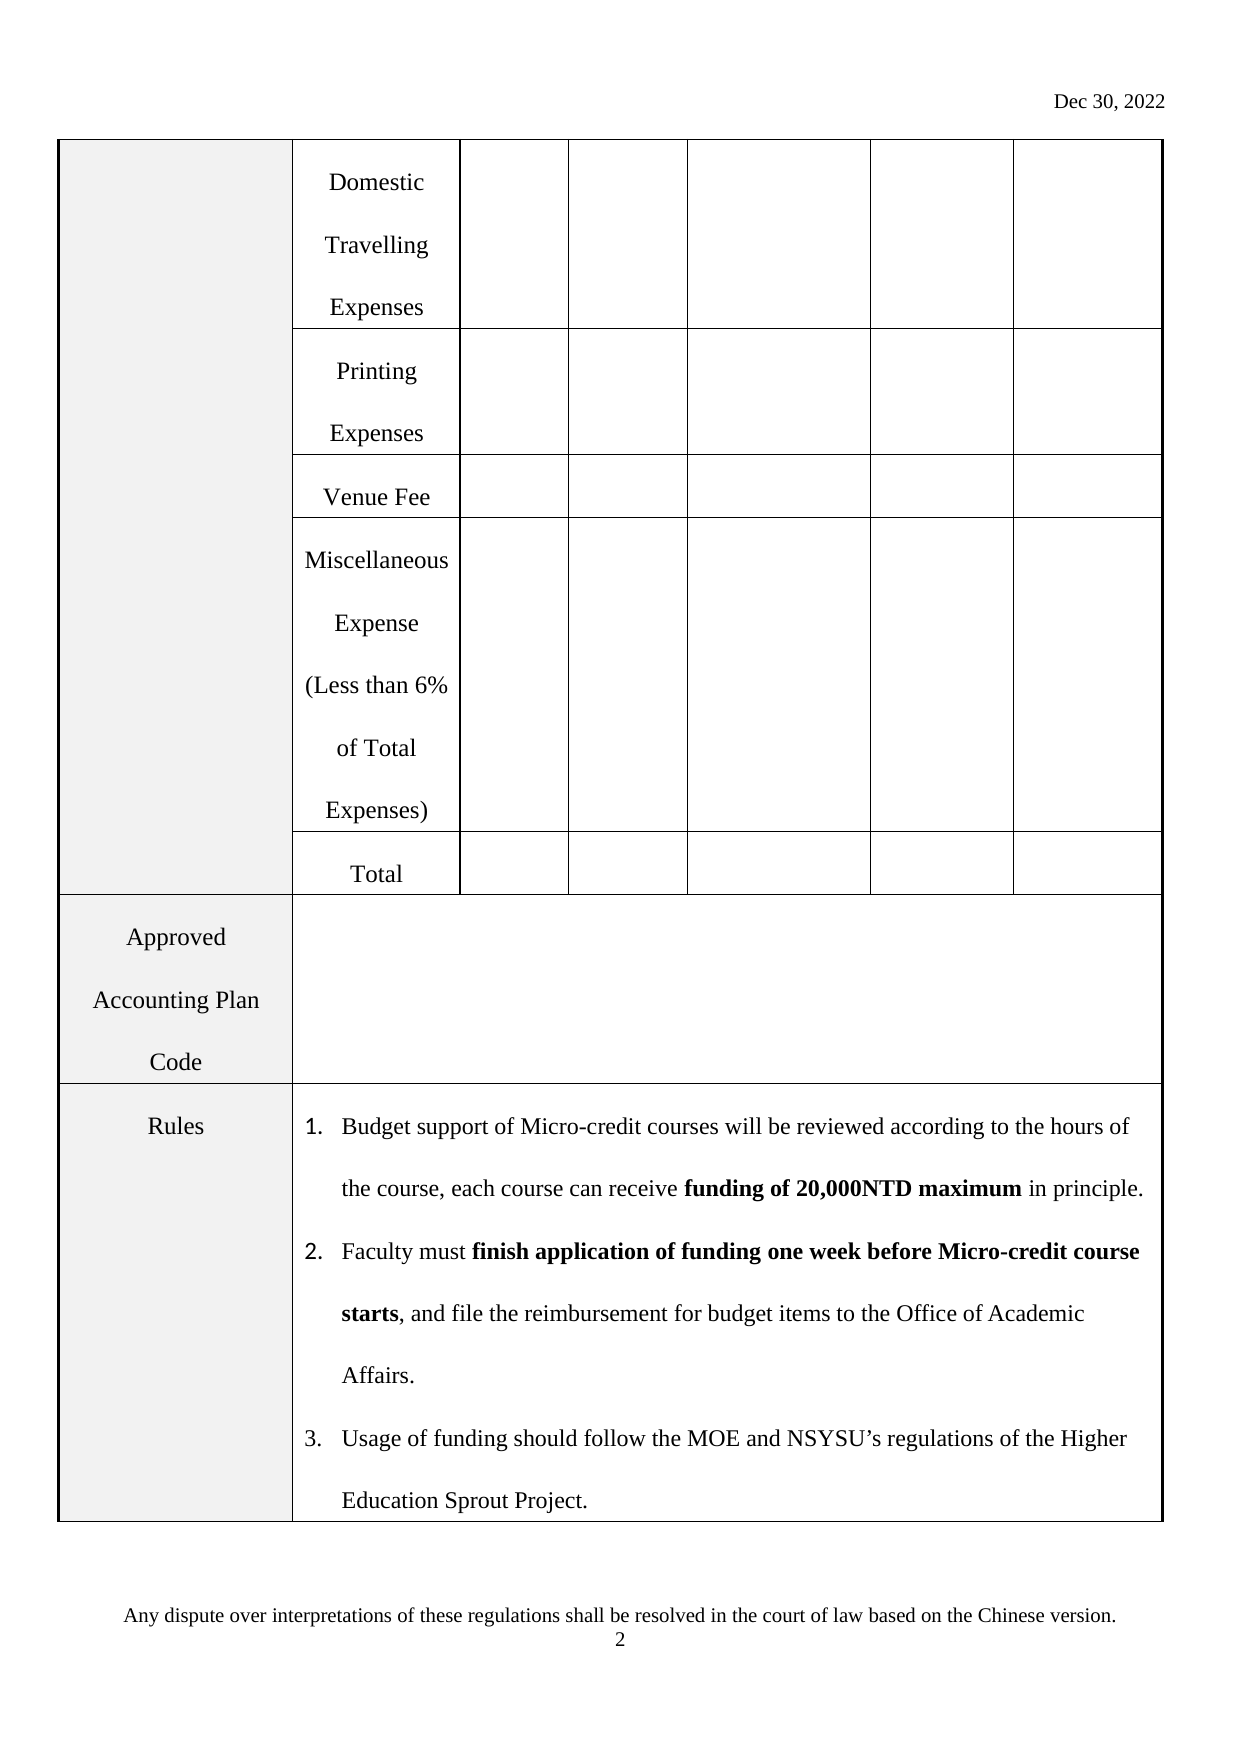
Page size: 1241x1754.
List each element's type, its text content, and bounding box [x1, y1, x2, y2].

table_cell [461, 455, 568, 517]
table_cell [688, 329, 870, 453]
table_cell [461, 518, 568, 831]
table_cell [871, 832, 1013, 894]
table_cell Rules [60, 1084, 292, 1521]
table_cell [1014, 455, 1161, 517]
table_cell [293, 895, 1161, 1083]
table_cell [569, 455, 687, 517]
table_cell [569, 140, 687, 327]
table_cell [569, 329, 687, 453]
table_cell Miscellaneous Expense (Less than 6% of Total Expenses) [293, 518, 459, 831]
table_cell Domestic Travelling Expenses [293, 140, 459, 327]
table_cell [569, 832, 687, 894]
table_cell [688, 832, 870, 894]
table_cell [569, 518, 687, 831]
table_cell [871, 455, 1013, 517]
table_cell [688, 140, 870, 327]
table_cell [871, 140, 1013, 327]
table_cell Approved Accounting Plan Code [60, 895, 292, 1083]
table_cell [461, 140, 568, 327]
table_cell Venue Fee [293, 455, 459, 517]
table_cell Total [293, 832, 459, 894]
table_cell Printing Expenses [293, 329, 459, 453]
table_cell [871, 518, 1013, 831]
table_cell [1014, 832, 1161, 894]
table_cell [461, 832, 568, 894]
table_cell [871, 329, 1013, 453]
table_cell [688, 518, 870, 831]
table_cell [688, 455, 870, 517]
table_cell [461, 329, 568, 453]
table_cell [1014, 518, 1161, 831]
table_cell [1014, 140, 1161, 327]
table_cell [1014, 329, 1161, 453]
table_cell Budget support of Micro-credit courses will be reviewed according to the hours of the course, each course can receive funding of 20,000NTD maximum in principle. Faculty must finish application of funding one week before Micro-credit course starts, and file the reimbursement for budget items to the Office of Academic Affairs. Usage of funding should follow the MOE and NSYSU’s regulations of the Higher Education Sprout Project. Courses that received funding from other units (Including MOE, NSYSU Higher Education Cultivation Plan, TCUS, etc.) will not be repeatedly supported. Expenses should be fully accounted one week after end of Micro-credit course. If reimbursement is not finished before required time, funding will be retrieved. Additional details will be supplemented according to the related regulations of funding by NSYSU. Teachers and units that received funding should submit a report of results upon finishing Micro-credit course, and assist the Office of Academic Affairs in presenting achievements and sharing experiences Form sections with * should be filled by the Office of Academic Affairs. [293, 1084, 1161, 1521]
table_cell [60, 140, 292, 894]
